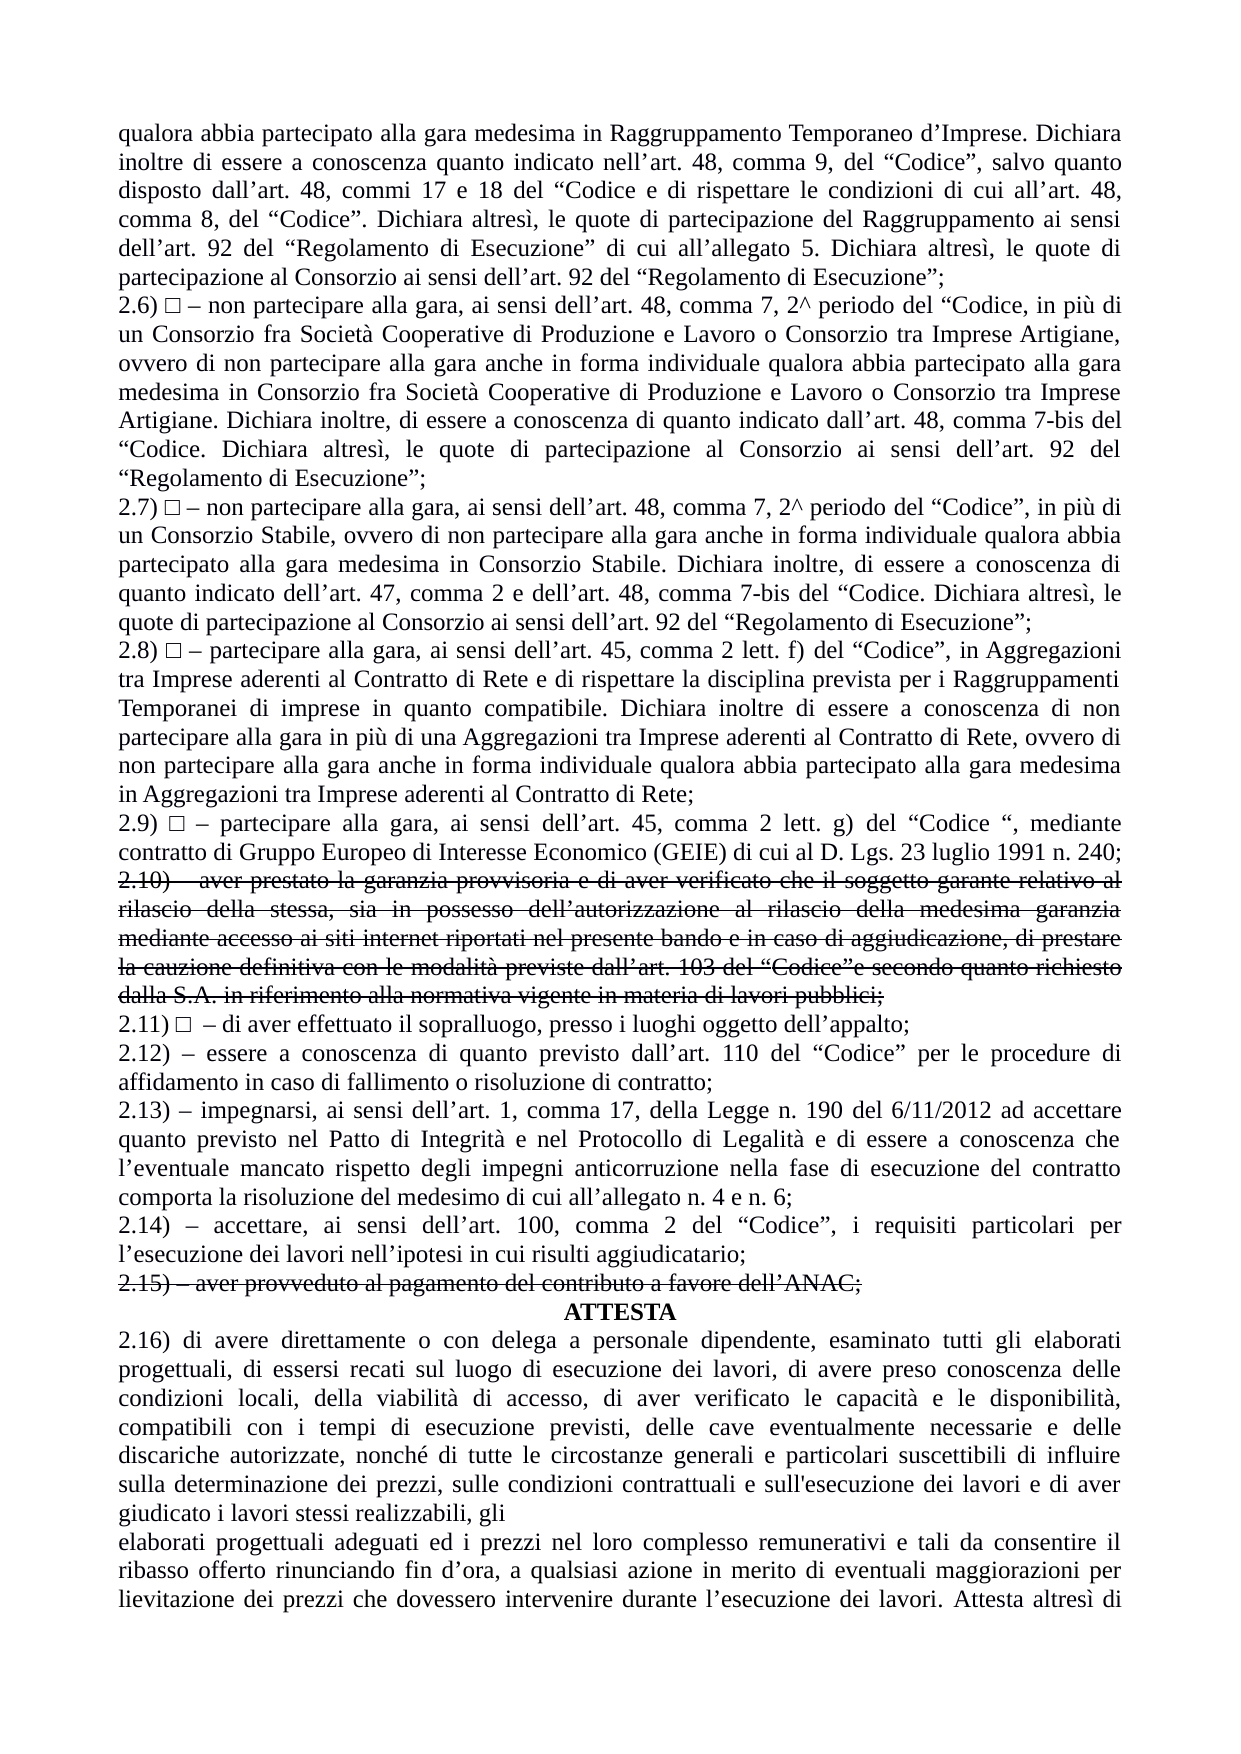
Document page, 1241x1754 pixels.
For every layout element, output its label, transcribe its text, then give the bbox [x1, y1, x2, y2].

text ATTESTA [118, 1297, 1122, 1326]
text 2.15) – aver provveduto al pagamento del contributo a favore dell’ANAC; [118, 1268, 1122, 1297]
text 2.12) – essere a conoscenza di quanto previsto dall’art. 110 del “Codice” per le procedure di affidamento in caso di fallimento o risoluzione di contratto; [118, 1038, 1122, 1096]
text qualora abbia partecipato alla gara medesima in Raggruppamento Temporaneo d’Imprese. Dichiara inoltre di essere a conoscenza quanto indicato nell’art. 48, comma 9, del “Codice”, salvo quanto disposto dall’art. 48, commi 17 e 18 del “Codice e di rispettare le condizioni di cui all’art. 48, comma 8, del “Codice”. Dichiara altresì, le quote di partecipazione del Raggruppamento ai sensi dell’art. 92 del “Regolamento di Esecuzione” di cui all’allegato 5. Dichiara altresì, le quote di partecipazione al Consorzio ai sensi dell’art. 92 del “Regolamento di Esecuzione”; [118, 118, 1122, 291]
text 2.13) – impegnarsi, ai sensi dell’art. 1, comma 17, della Legge n. 190 del 6/11/2012 ad accettare quanto previsto nel Patto di Integrità e nel Protocollo di Legalità e di essere a conoscenza che l’eventuale mancato rispetto degli impegni anticorruzione nella fase di esecuzione del contratto comporta la risoluzione del medesimo di cui all’allegato n. 4 e n. 6; [118, 1096, 1122, 1211]
text 2.10) – aver prestato la garanzia provvisoria e di aver verificato che il soggetto garante relativo al rilascio della stessa, sia in possesso dell’autorizzazione al rilascio della medesima garanzia mediante accesso ai siti internet riportati nel presente bando e in caso di aggiudicazione, di prestare la cauzione definitiva con le modalità previste dall’art. 103 del “Codice”e secondo quanto richiesto dalla S.A. in riferimento alla normativa vigente in materia di lavori pubblici; [118, 940, 1122, 967]
text elaborati progettuali adeguati ed i prezzi nel loro complesso remunerativi e tali da consentire il ribasso offerto rinunciando fin d’ora, a qualsiasi azione in merito di eventuali maggiorazioni per lievitazione dei prezzi che dovessero intervenire durante l’esecuzione dei lavori. Attesta altresì di [118, 1527, 1122, 1613]
text 2.8) □ – partecipare alla gara, ai sensi dell’art. 45, comma 2 lett. f) del “Codice”, in Aggregazioni tra Imprese aderenti al Contratto di Rete e di rispettare la disciplina prevista per i Raggruppamenti Temporanei di imprese in quanto compatibile. Dichiara inoltre di essere a conoscenza di non partecipare alla gara in più di una Aggregazioni tra Imprese aderenti al Contratto di Rete, ovvero di non partecipare alla gara anche in forma individuale qualora abbia partecipato alla gara medesima in Aggregazioni tra Imprese aderenti al Contratto di Rete; [118, 636, 1122, 808]
text 2.6) □ – non partecipare alla gara, ai sensi dell’art. 48, comma 7, 2^ periodo del “Codice, in più di un Consorzio fra Società Cooperative di Produzione e Lavoro o Consorzio tra Imprese Artigiane, ovvero di non partecipare alla gara anche in forma individuale qualora abbia partecipato alla gara medesima in Consorzio fra Società Cooperative di Produzione e Lavoro o Consorzio tra Imprese Artigiane. Dichiara inoltre, di essere a conoscenza di quanto indicato dall’art. 48, comma 7-bis del “Codice. Dichiara altresì, le quote di partecipazione al Consorzio ai sensi dell’art. 92 del “Regolamento di Esecuzione”; [118, 291, 1122, 492]
text 2.10) – aver prestato la garanzia provvisoria e di aver verificato che il soggetto garante relativo al rilascio della stessa, sia in possesso dell’autorizzazione al rilascio della medesima garanzia mediante accesso ai siti internet riportati nel presente bando e in caso di aggiudicazione, di prestare la cauzione definitiva con le modalità previste dall’art. 103 del “Codice”e secondo quanto richiesto dalla S.A. in riferimento alla normativa vigente in materia di lavori pubblici; [118, 968, 1122, 1009]
text 2.10) – aver prestato la garanzia provvisoria e di aver verificato che il soggetto garante relativo al rilascio della stessa, sia in possesso dell’autorizzazione al rilascio della medesima garanzia mediante accesso ai siti internet riportati nel presente bando e in caso di aggiudicazione, di prestare la cauzione definitiva con le modalità previste dall’art. 103 del “Codice”e secondo quanto richiesto dalla S.A. in riferimento alla normativa vigente in materia di lavori pubblici; [118, 866, 1122, 881]
text 2.14) – accettare, ai sensi dell’art. 100, comma 2 del “Codice”, i requisiti particolari per l’esecuzione dei lavori nell’ipotesi in cui risulti aggiudicatario; [118, 1211, 1122, 1268]
text 2.11) □ – di aver effettuato il sopralluogo, presso i luoghi oggetto dell’appalto; [118, 1009, 1122, 1038]
text 2.7) □ – non partecipare alla gara, ai sensi dell’art. 48, comma 7, 2^ periodo del “Codice”, in più di un Consorzio Stabile, ovvero di non partecipare alla gara anche in forma individuale qualora abbia partecipato alla gara medesima in Consorzio Stabile. Dichiara inoltre, di essere a conoscenza di quanto indicato dell’art. 47, comma 2 e dell’art. 48, comma 7-bis del “Codice. Dichiara altresì, le quote di partecipazione al Consorzio ai sensi dell’art. 92 del “Regolamento di Esecuzione”; [118, 492, 1122, 636]
text 2.9) □ – partecipare alla gara, ai sensi dell’art. 45, comma 2 lett. g) del “Codice “, mediante contratto di Gruppo Europeo di Interesse Economico (GEIE) di cui al D. Lgs. 23 luglio 1991 n. 240; [118, 808, 1122, 866]
text 2.16) di avere direttamente o con delega a personale dipendente, esaminato tutti gli elaborati progettuali, di essersi recati sul luogo di esecuzione dei lavori, di avere preso conoscenza delle condizioni locali, della viabilità di accesso, di aver verificato le capacità e le disponibilità, compatibili con i tempi di esecuzione previsti, delle cave eventualmente necessarie e delle discariche autorizzate, nonché di tutte le circostanze generali e particolari suscettibili di influire sulla determinazione dei prezzi, sulle condizioni contrattuali e sull'esecuzione dei lavori e di aver giudicato i lavori stessi realizzabili, gli [118, 1326, 1122, 1527]
text 2.10) – aver prestato la garanzia provvisoria e di aver verificato che il soggetto garante relativo al rilascio della stessa, sia in possesso dell’autorizzazione al rilascio della medesima garanzia mediante accesso ai siti internet riportati nel presente bando e in caso di aggiudicazione, di prestare la cauzione definitiva con le modalità previste dall’art. 103 del “Codice”e secondo quanto richiesto dalla S.A. in riferimento alla normativa vigente in materia di lavori pubblici; [118, 883, 1122, 939]
